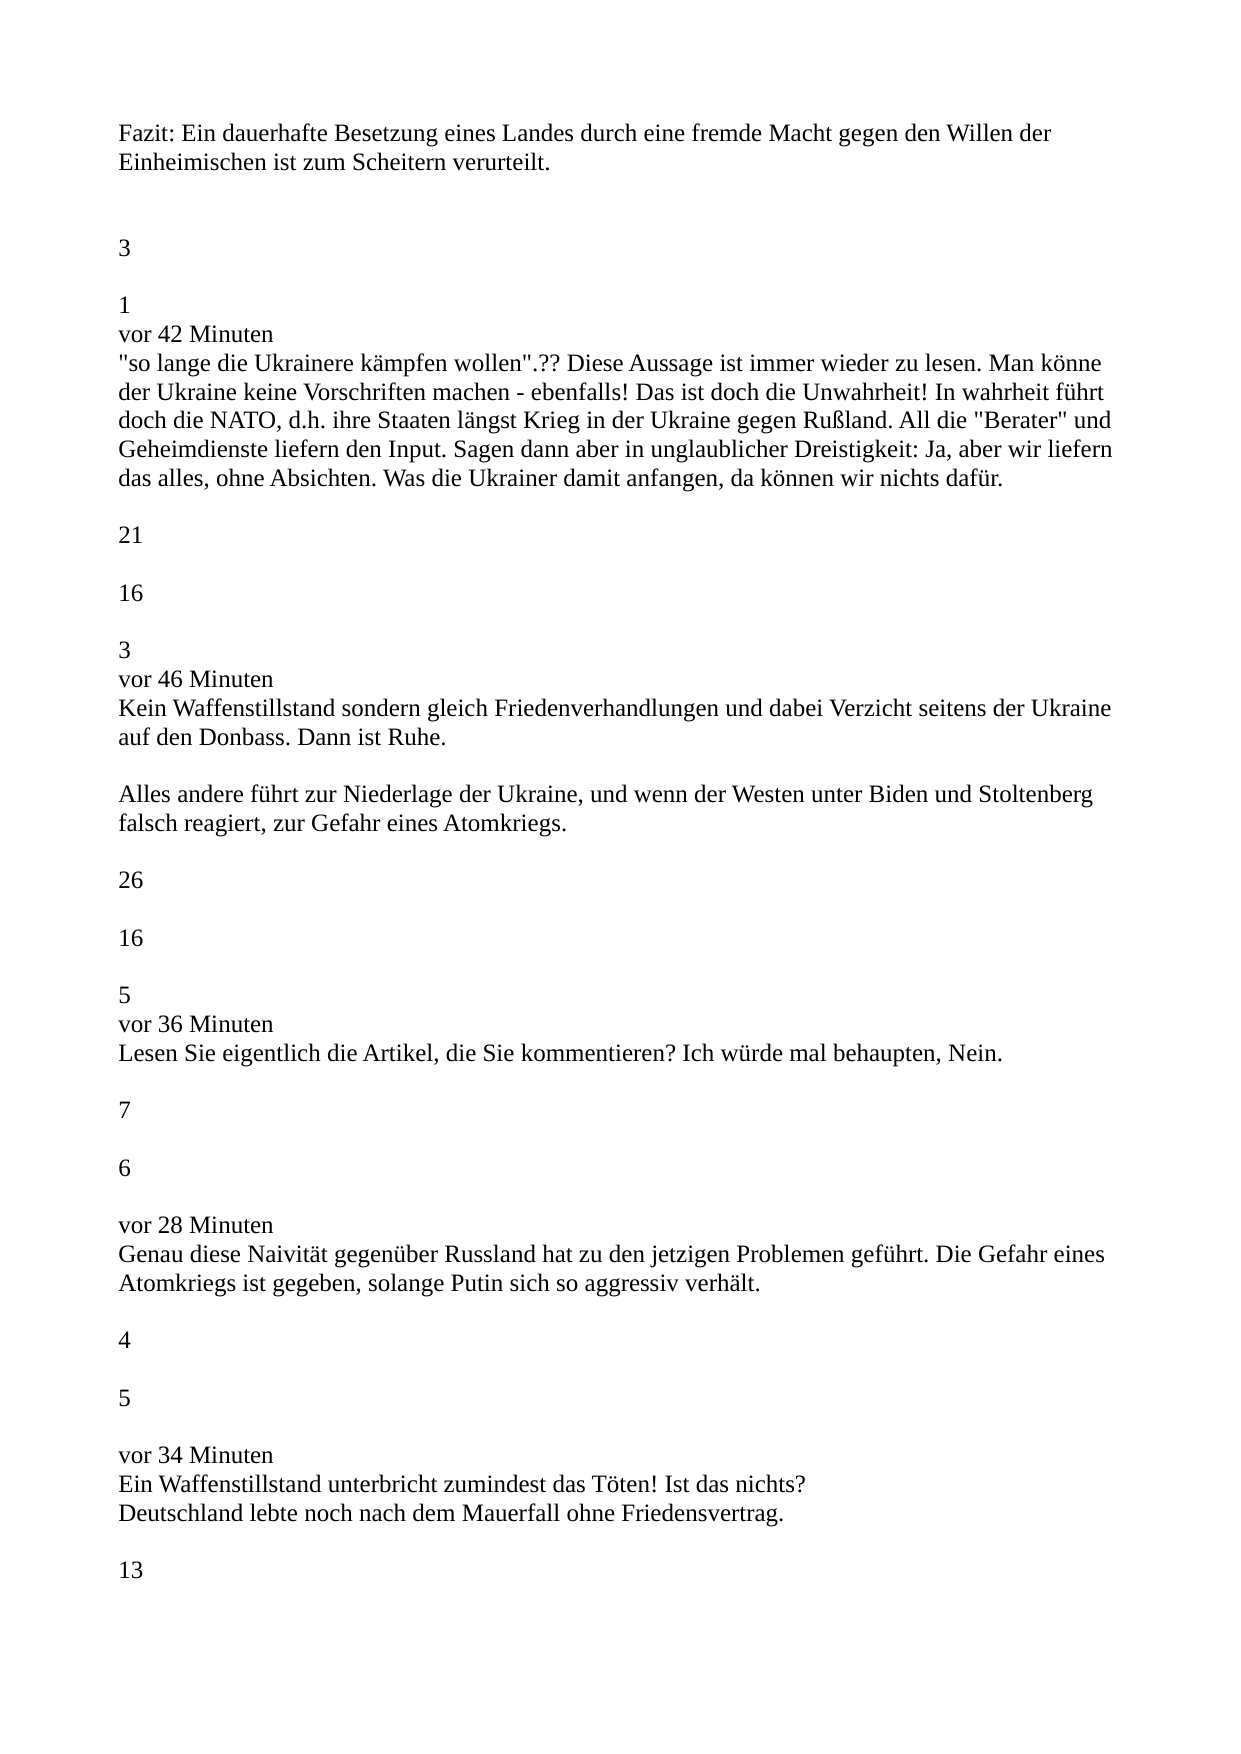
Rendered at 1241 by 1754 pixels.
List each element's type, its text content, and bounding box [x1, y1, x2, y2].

text vor 34 Minuten [118, 1441, 1122, 1469]
text Fazit: Ein dauerhafte Besetzung eines Landes durch eine fremde Macht gegen den Willen der Einheimischen ist zum Scheitern verurteilt. [118, 118, 1122, 176]
text 5 [118, 981, 1122, 1009]
text Kein Waffenstillstand sondern gleich Friedenverhandlungen und dabei Verzicht seitens der Ukraine auf den Donbass. Dann ist Ruhe. [118, 693, 1122, 751]
text 16 [118, 578, 1122, 607]
text Ein Waffenstillstand unterbricht zumindest das Töten! Ist das nichts? [118, 1469, 1122, 1498]
text 6 [118, 1153, 1122, 1182]
text Genau diese Naivität gegenüber Russland hat zu den jetzigen Problemen geführt. Die Gefahr eines Atomkriegs ist gegeben, solange Putin sich so aggressiv verhält. [118, 1239, 1122, 1297]
text "so lange die Ukrainere kämpfen wollen".?? Diese Aussage ist immer wieder zu lesen. Man könne der Ukraine keine Vorschriften machen - ebenfalls! Das ist doch die Unwahrheit! In wahrheit führt doch die NATO, d.h. ihre Staaten längst Krieg in der Ukraine gegen Rußland. All die "Berater" und Geheimdienste liefern den Input. Sagen dann aber in unglaublicher Dreistigkeit: Ja, aber wir liefern das alles, ohne Absichten. Was die Ukrainer damit anfangen, da können wir nichts dafür. [118, 348, 1122, 492]
text 7 [118, 1096, 1122, 1124]
text 16 [118, 923, 1122, 952]
text 13 [118, 1556, 1122, 1584]
text vor 46 Minuten [118, 664, 1122, 693]
text 3 [118, 233, 1122, 262]
text 4 [118, 1326, 1122, 1354]
text vor 28 Minuten [118, 1211, 1122, 1239]
text Deutschland lebte noch nach dem Mauerfall ohne Friedensvertrag. [118, 1498, 1122, 1527]
text 26 [118, 866, 1122, 894]
text vor 42 Minuten [118, 319, 1122, 348]
text vor 36 Minuten [118, 1009, 1122, 1038]
text 5 [118, 1383, 1122, 1412]
text 21 [118, 521, 1122, 549]
text Alles andere führt zur Niederlage der Ukraine, und wenn der Westen unter Biden und Stoltenberg falsch reagiert, zur Gefahr eines Atomkriegs. [118, 779, 1122, 837]
text 1 [118, 291, 1122, 319]
text 3 [118, 636, 1122, 664]
text Lesen Sie eigentlich die Artikel, die Sie kommentieren? Ich würde mal behaupten, Nein. [118, 1038, 1122, 1067]
